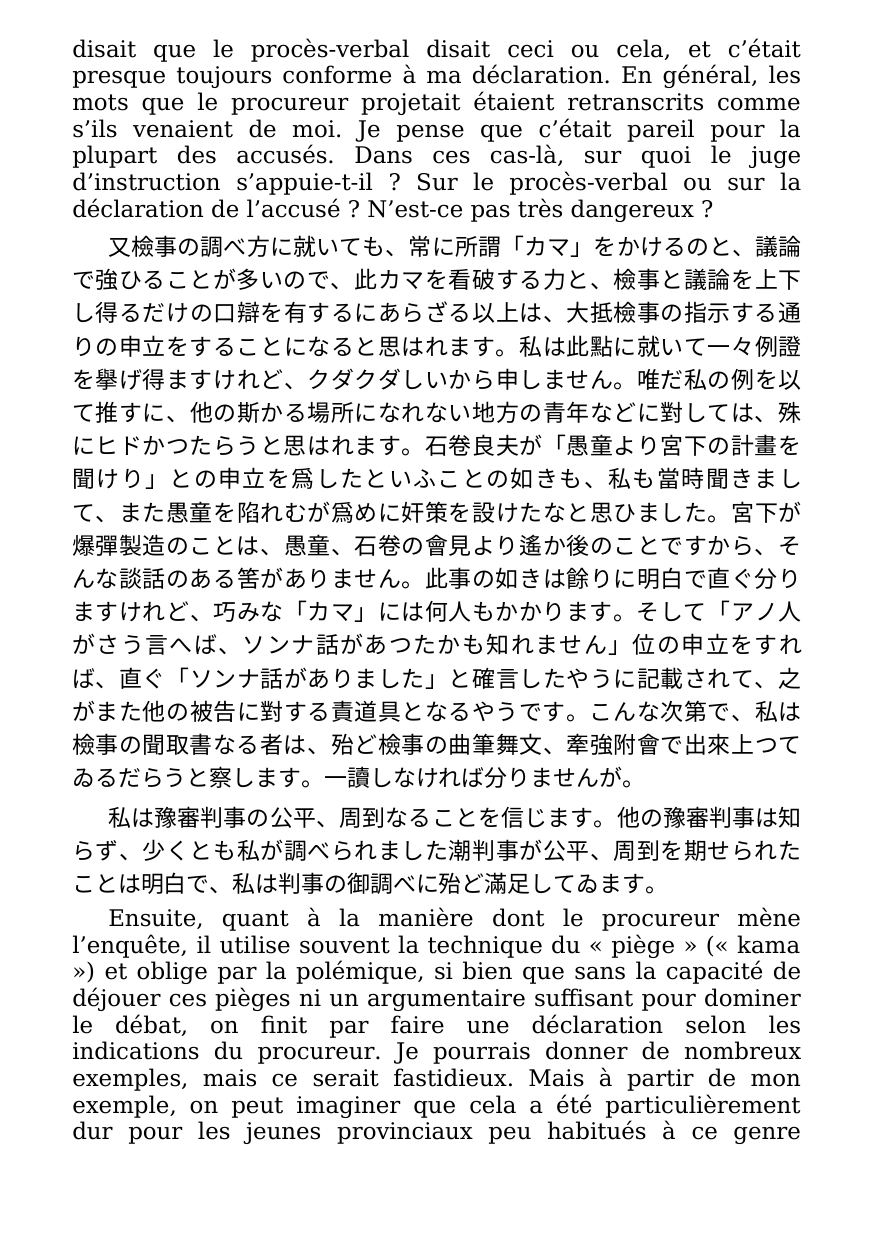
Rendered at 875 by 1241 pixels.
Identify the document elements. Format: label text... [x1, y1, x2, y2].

text 又檢事の調べ方に就いても、常に所謂「カマ」をかけるのと、議論で強ひることが多いので、此カマを看破する力と、檢事と議論を上下し得るだけの口辯を有するにあらざる以上は、大抵檢事の指示する通りの申立をすることになると思はれます。私は此點に就いて一々例證を擧げ得ますけれど、クダクダしいから申しません。唯だ私の例を以て推すに、他の斯かる場所になれない地方の青年などに對しては、殊にヒドかつたらうと思はれます。石卷良夫が「愚童より宮下の計畫を聞けり」との申立を爲したといふことの如きも、私も當時聞きまして、また愚童を陷れむが爲めに奸策を設けたなと思ひました。宮下が爆彈製造のことは、愚童、石卷の會見より遙か後のことですから、そんな談話のある筈がありません。此事の如きは餘りに明白で直ぐ分りますけれど、巧みな「カマ」には何人もかかります。そして「アノ人がさう言へば、ソンナ話があつたかも知れません」位の申立をすれば、直ぐ「ソンナ話がありました」と確言したやうに記載されて、之がまた他の被告に對する責道具となるやうです。こんな次第で、私は檢事の聞取書なる者は、殆ど檢事の曲筆舞文、牽強附會で出來上つてゐるだらうと察します。一讀しなければ分りませんが。 [72, 229, 802, 793]
text Ensuite, quant à la manière dont le procureur mène l’enquête, il utilise souvent la technique du « piège » (« kama ») et oblige par la polémique, si bien que sans la capacité de déjouer ces pièges ni un argumentaire suffisant pour dominer le débat, on finit par faire une déclaration selon les indications du procureur. Je pourrais donner de nombreux exemples, mais ce serait fastidieux. Mais à partir de mon exemple, on peut imaginer que cela a été particulièrement dur pour les jeunes provinciaux peu habitués à ce genre [72, 905, 802, 1145]
text disait que le procès-verbal disait ceci ou cela, et c’était presque toujours conforme à ma déclaration. En général, les mots que le procureur projetait étaient retranscrits comme s’ils venaient de moi. Je pense que c’était pareil pour la plupart des accusés. Dans ces cas-là, sur quoi le juge d’instruction s’appuie-t-il ? Sur le procès-verbal ou sur la déclaration de l’accusé ? N’est-ce pas très dangereux ? [72, 36, 802, 223]
text 私は豫審判事の公平、周到なることを信じます。他の豫審判事は知らず、少くとも私が調べられました潮判事が公平、周到を期せられたことは明白で、私は判事の御調べに殆ど滿足してゐます。 [72, 799, 802, 899]
